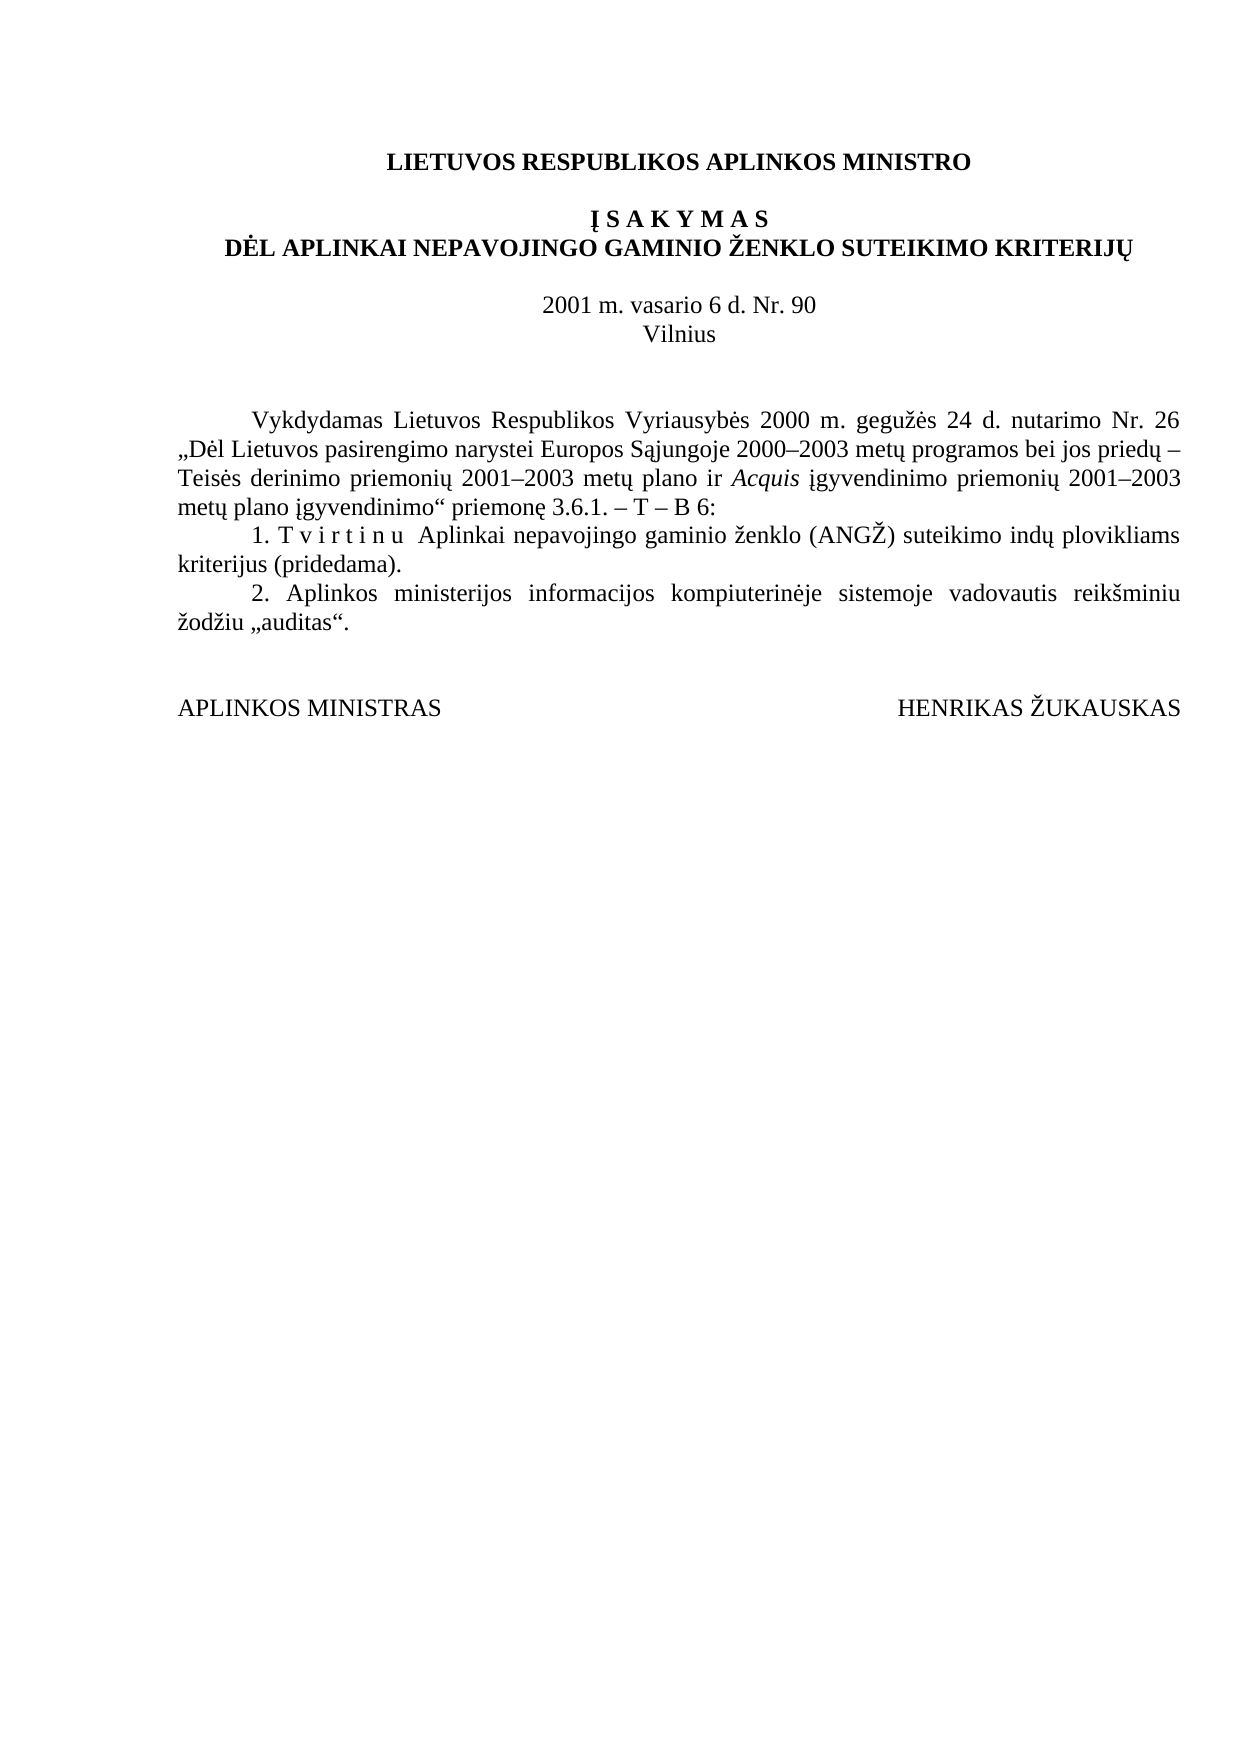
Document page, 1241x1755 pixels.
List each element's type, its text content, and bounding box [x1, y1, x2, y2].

text 2. Aplinkos ministerijos informacijos kompiuterinėje sistemoje vadovautis reikšminiu žodžiu „auditas“. [177, 578, 1181, 636]
text 2001 m. vasario 6 d. Nr. 90 [177, 291, 1181, 319]
text APLINKOS MINISTRAS HENRIKAS ŽUKAUSKAS [177, 693, 1181, 722]
text DĖL APLINKAI NEPAVOJINGO GAMINIO ŽENKLO SUTEIKIMO KRITERIJŲ [177, 233, 1181, 262]
text Vykdydamas Lietuvos Respublikos Vyriausybės 2000 m. gegužės 24 d. nutarimo Nr. 26 „Dėl Lietuvos pasirengimo narystei Europos Sąjungoje 2000–2003 metų programos bei jos priedų – Teisės derinimo priemonių 2001–2003 metų plano ir Acquis įgyvendinimo priemonių 2001–2003 metų plano įgyvendinimo“ priemonę 3.6.1. – T – B 6: [177, 406, 1181, 521]
text 1. Tvirtinu Aplinkai nepavojingo gaminio ženklo (ANGŽ) suteikimo indų plovikliams kriterijus (pridedama). [177, 521, 1181, 578]
text Vilnius [177, 319, 1181, 348]
text Į S A K Y M A S [177, 204, 1181, 233]
text LIETUVOS RESPUBLIKOS APLINKOS MINISTRO [177, 147, 1181, 176]
